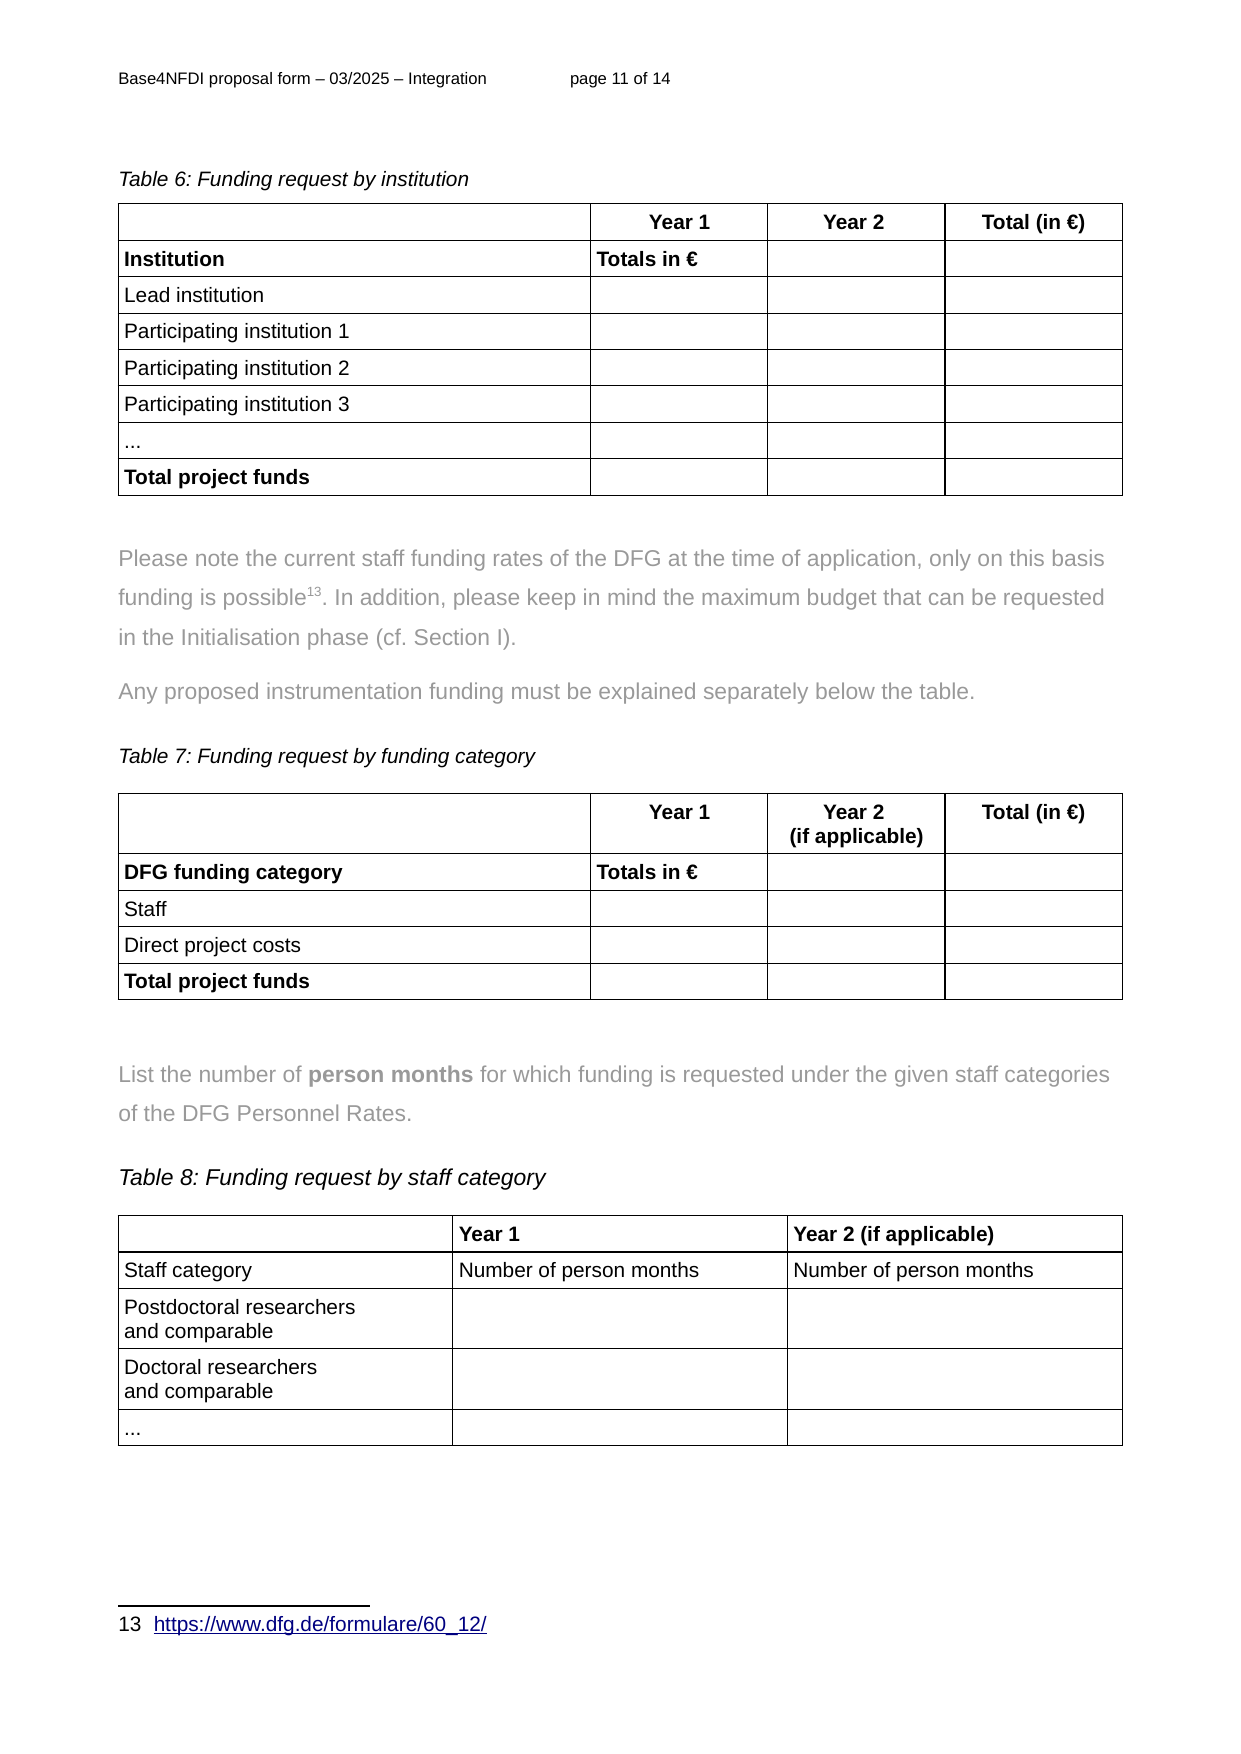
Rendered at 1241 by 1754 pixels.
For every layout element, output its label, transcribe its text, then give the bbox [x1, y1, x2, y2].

table_header Year 2 [768, 204, 944, 239]
table_header Total (in €) [946, 794, 1122, 853]
table_cell [946, 277, 1122, 312]
table_cell Direct project costs [119, 927, 590, 963]
table_cell [591, 964, 767, 999]
text Table 6: Funding request by institution [118, 167, 1122, 191]
table_cell [768, 459, 944, 495]
table_cell [768, 241, 944, 276]
table_cell [768, 350, 944, 385]
table_cell Totals in € [591, 854, 767, 890]
table_header [119, 1216, 452, 1251]
table_cell [946, 350, 1122, 385]
table_cell Total project funds [119, 964, 590, 999]
table_cell [453, 1349, 787, 1409]
table_cell [788, 1410, 1122, 1445]
table_cell [768, 891, 944, 926]
table_cell [591, 350, 767, 385]
table_cell Participating institution 3 [119, 386, 590, 422]
table_header [119, 204, 590, 239]
table_cell [768, 386, 944, 422]
table_header Total (in €) [946, 204, 1122, 239]
table_cell [946, 423, 1122, 458]
table_cell [591, 314, 767, 349]
table_cell [768, 927, 944, 963]
table_cell [768, 277, 944, 312]
table_cell Number of person months [788, 1253, 1122, 1288]
text Table 7: Funding request by funding category [118, 744, 1122, 768]
table_cell Staff [119, 891, 590, 926]
table_header Year 2 (if applicable) [768, 794, 944, 853]
table_cell [788, 1289, 1122, 1348]
table_cell [768, 964, 944, 999]
table_cell [788, 1349, 1122, 1409]
table_header Year 1 [453, 1216, 787, 1251]
table_cell [591, 423, 767, 458]
table_cell [946, 854, 1122, 890]
text Table 8: Funding request by staff category [118, 1164, 1122, 1190]
table_cell [768, 314, 944, 349]
text https://www.dfg.de/formulare/60_12/ [118, 1612, 1122, 1636]
table_cell [453, 1410, 787, 1445]
table_cell ... [119, 1410, 452, 1445]
text List the number of person months for which funding is requested under the given staff categories of the DFG Personnel Rates. [118, 1061, 1122, 1127]
table_cell [946, 927, 1122, 963]
table_header [119, 794, 590, 853]
table_cell [591, 891, 767, 926]
table_cell [591, 927, 767, 963]
table_cell Totals in € [591, 241, 767, 276]
table_cell DFG funding category [119, 854, 590, 890]
table_cell [946, 459, 1122, 495]
text Any proposed instrumentation funding must be explained separately below the table. [118, 678, 1122, 704]
table_cell [946, 891, 1122, 926]
table_cell Postdoctoral researchers and comparable [119, 1289, 452, 1348]
text Please note the current staff funding rates of the DFG at the time of application, only on this basis funding is possible. In addition, please keep in mind the maximum budget that can be requested in the Initialisation phase (cf. Section I). [118, 545, 1122, 650]
table_cell Participating institution 2 [119, 350, 590, 385]
table_cell [946, 241, 1122, 276]
table_header Year 2 (if applicable) [788, 1216, 1122, 1251]
table_header Year 1 [591, 794, 767, 853]
table_header Year 1 [591, 204, 767, 239]
table_cell Total project funds [119, 459, 590, 495]
table_cell [591, 386, 767, 422]
table_cell [946, 314, 1122, 349]
table_cell [946, 964, 1122, 999]
table_cell ... [119, 423, 590, 458]
table_cell [591, 459, 767, 495]
table_cell Institution [119, 241, 590, 276]
table_cell Participating institution 1 [119, 314, 590, 349]
table_cell [768, 423, 944, 458]
table_cell Number of person months [453, 1253, 787, 1288]
table_cell [591, 277, 767, 312]
table_cell [768, 854, 944, 890]
table_cell [946, 386, 1122, 422]
table_cell Staff category [119, 1253, 452, 1288]
table_cell Lead institution [119, 277, 590, 312]
table_cell [453, 1289, 787, 1348]
table_cell Doctoral researchers and comparable [119, 1349, 452, 1409]
